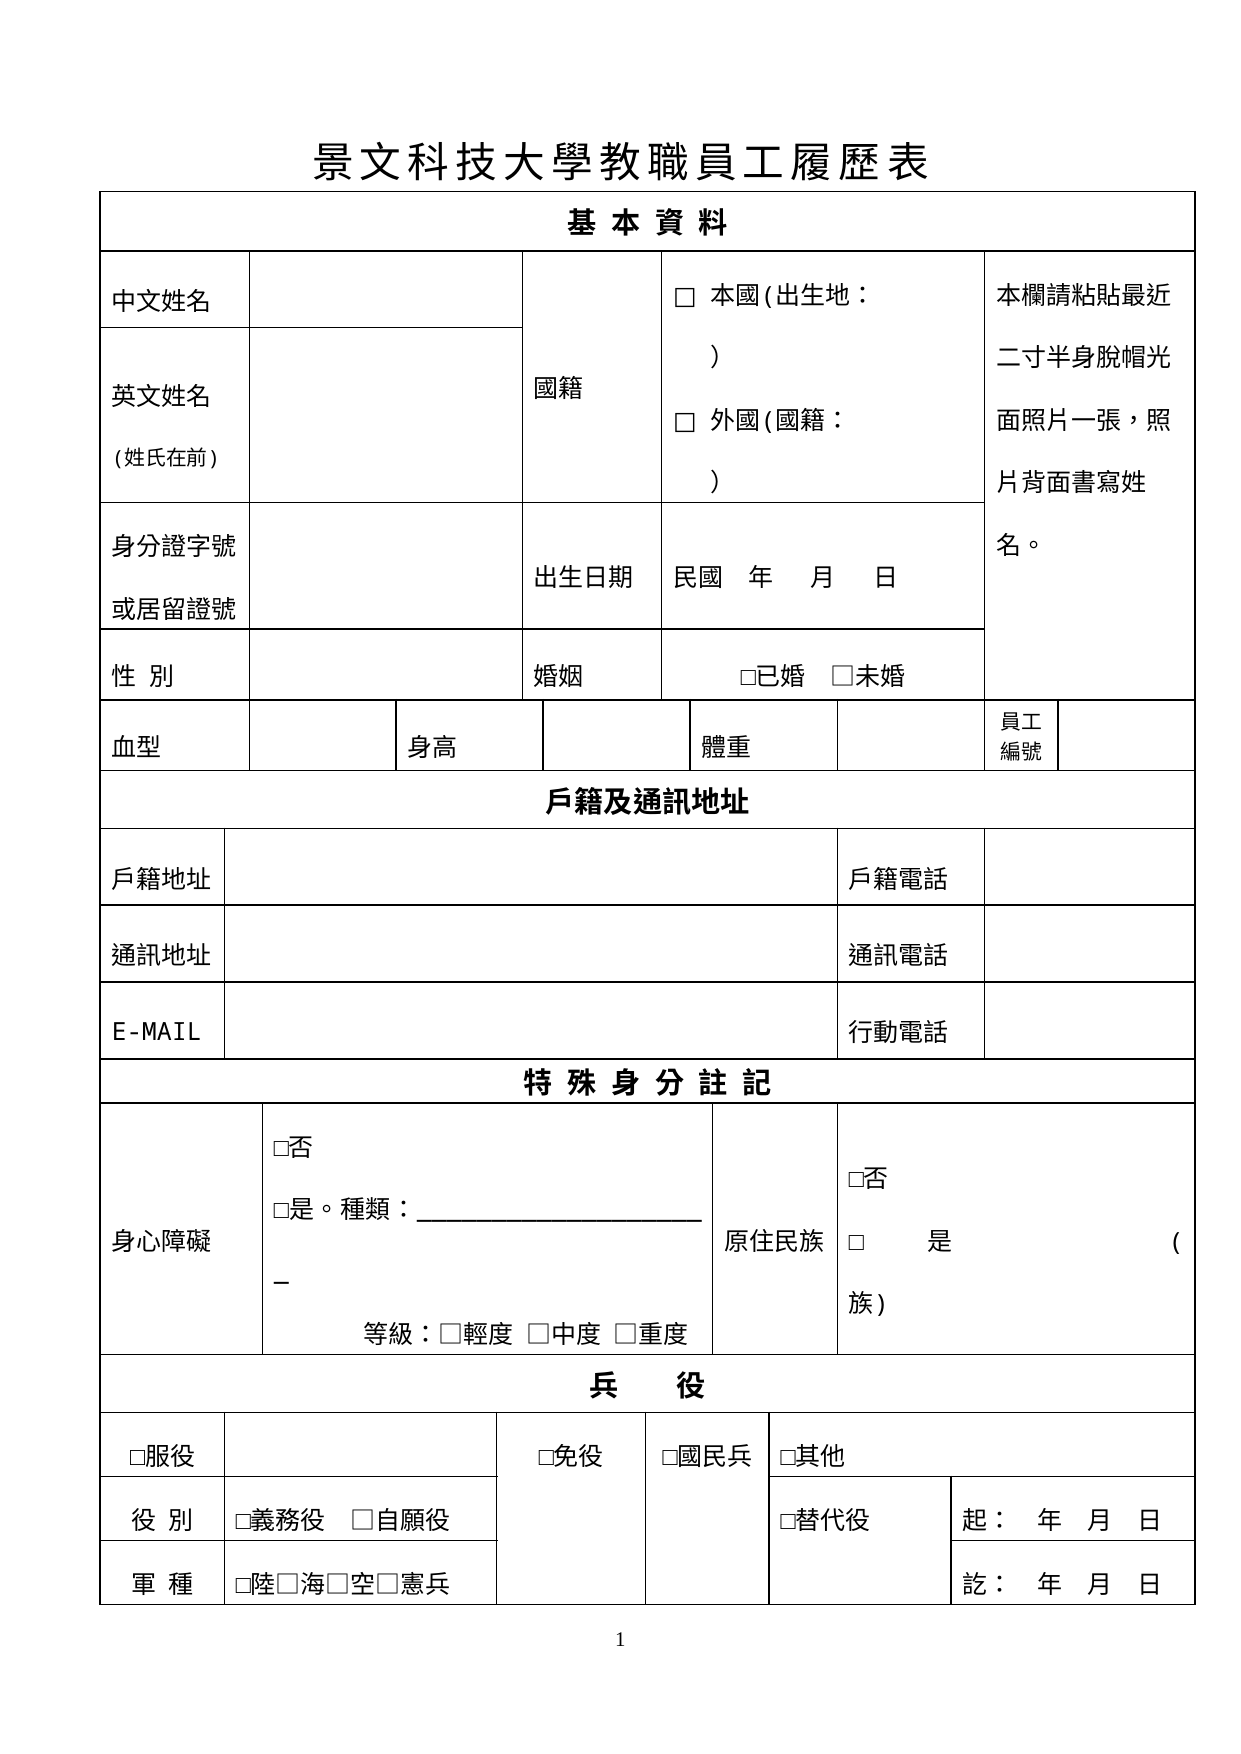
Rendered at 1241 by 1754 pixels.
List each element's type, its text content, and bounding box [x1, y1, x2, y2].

table_cell [985, 906, 1194, 981]
table_cell 出生日期 [523, 503, 661, 628]
table_cell 員工編號 [985, 701, 1057, 770]
table_cell 身分證字號或居留證號 [101, 503, 249, 628]
table_cell 身心障礙 [101, 1104, 262, 1354]
table_cell □義務役 □自願役 [225, 1477, 496, 1540]
table_cell [250, 701, 395, 770]
table_cell 本欄請粘貼最近二寸半身脫帽光面照片一張，照片背面書寫姓名。 [985, 252, 1194, 699]
table_cell □其他 [770, 1413, 1194, 1476]
table_cell 訖： 年 月 日 [952, 1541, 1194, 1604]
table_cell 通訊電話 [838, 906, 984, 981]
table_cell [250, 252, 522, 327]
table_cell [225, 906, 837, 981]
table_cell □替代役 [770, 1477, 950, 1604]
table_cell 原住民族 [713, 1104, 837, 1354]
table_cell 特 殊 身 分 註 記 [101, 1060, 1194, 1102]
table_cell [250, 630, 522, 699]
table_cell □免役 [497, 1413, 645, 1604]
table_cell [250, 328, 522, 502]
table_cell □否 □是 ( 族) [838, 1104, 1194, 1354]
table_cell 本國(出生地： ） 外國(國籍： ） [662, 252, 984, 502]
text 景文科技大學教職員工履歷表 [100, 118, 1140, 181]
table_cell □已婚 □未婚 [662, 630, 984, 699]
table_cell [544, 701, 689, 770]
table_cell □服役 [101, 1413, 224, 1476]
table_cell [250, 503, 522, 628]
table_cell [985, 829, 1194, 904]
table_cell [225, 829, 837, 904]
table_cell 中文姓名 [101, 252, 249, 327]
table_cell 體重 [691, 701, 837, 770]
table_cell 起： 年 月 日 [952, 1477, 1194, 1540]
table_cell 通訊地址 [101, 906, 224, 981]
table_cell 英文姓名 (姓氏在前) [101, 328, 249, 502]
table_cell 身高 [397, 701, 542, 770]
table_cell 婚姻 [523, 630, 661, 699]
table_cell [1059, 701, 1194, 770]
table_cell 役 別 [101, 1477, 224, 1540]
table_cell 戶籍電話 [838, 829, 984, 904]
table_cell 血型 [101, 701, 249, 770]
table_cell 戶籍地址 [101, 829, 224, 904]
table_cell □陸□海□空□憲兵 [225, 1541, 496, 1604]
table_header 基 本 資 料 [101, 192, 1194, 250]
table_cell 性別 [101, 630, 249, 699]
table_cell [225, 1413, 496, 1476]
table_cell [225, 983, 837, 1058]
table_cell E-MAIL [101, 983, 224, 1058]
table_cell 民國 年 月 日 [662, 503, 984, 628]
table_cell □否 □是。種類：____________________ 等級：□輕度 □中度 □重度 [263, 1104, 712, 1354]
table_cell 戶籍及通訊地址 [101, 771, 1194, 828]
table_cell 國籍 [523, 252, 661, 502]
table_cell [838, 701, 984, 770]
table_cell [985, 983, 1194, 1058]
table_cell 行動電話 [838, 983, 984, 1058]
table_cell 兵 役 [101, 1355, 1194, 1412]
table_cell 軍 種 [101, 1541, 224, 1604]
table_cell □國民兵 [646, 1413, 768, 1604]
